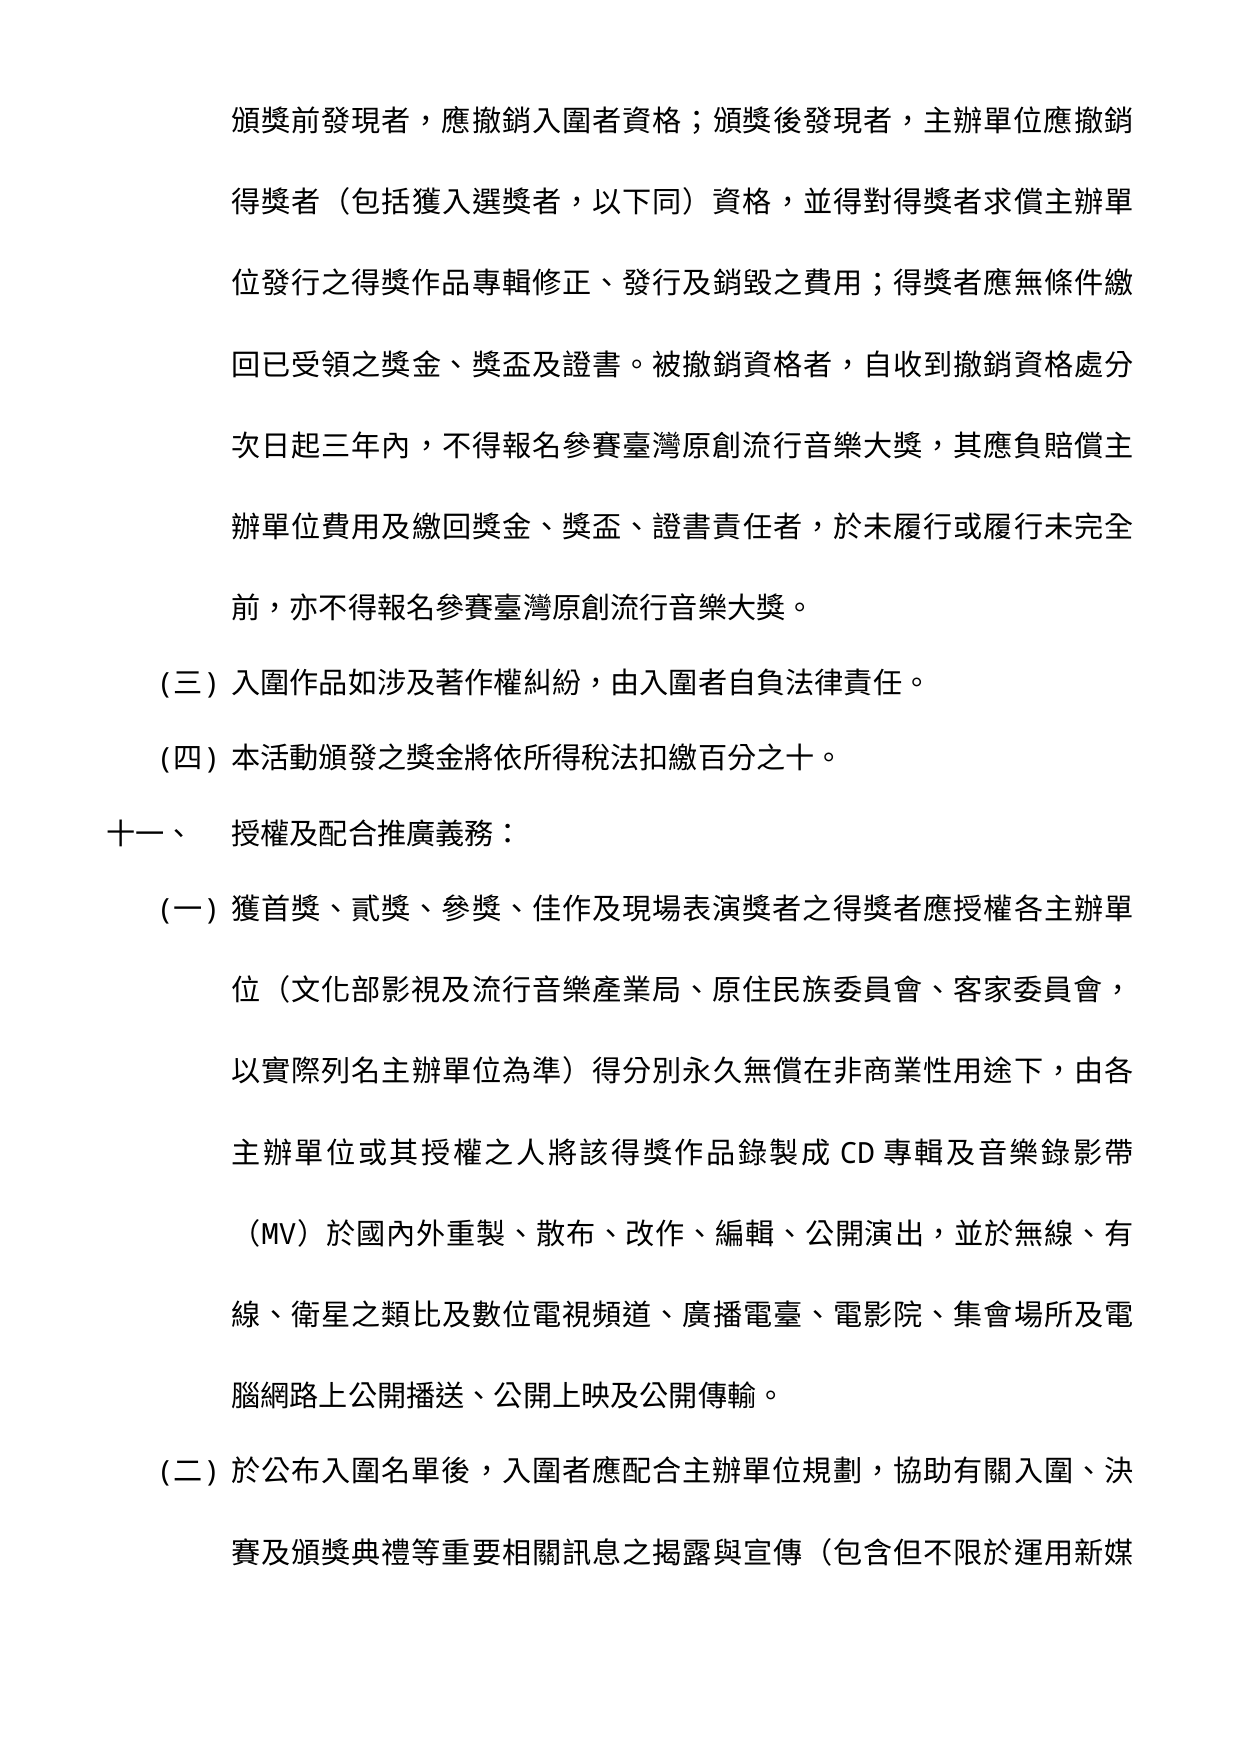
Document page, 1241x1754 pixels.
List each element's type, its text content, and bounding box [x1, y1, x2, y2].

list 入圍作品如涉及著作權糾紛，由入圍者自負法律責任。 [156, 639, 1134, 702]
list 獲首獎、貳獎、參獎、佳作及現場表演獎者之得獎者應授權各主辦單位（文化部影視及流行音樂產業局、原住民族委員會、客家委員會，以實際列名主辦單位為準）得分別永久無償在非商業性用途下，由各主辦單位或其授權之人將該得獎作品錄製成CD專輯及音樂錄影帶（MV）於國內外重製、散布、改作、編輯、公開演出，並於無線、有線、衛星之類比及數位電視頻道、廣播電臺、電影院、集會場所及電腦網路上公開播送、公開上映及公開傳輸。 [156, 865, 1134, 1415]
list 授權及配合推廣義務： [106, 790, 1134, 852]
list 本活動頒發之獎金將依所得稅法扣繳百分之十。 [156, 715, 1134, 777]
list 參選作品有違反前款各目規定之一者，應不予受理；入圍名單公布後、頒獎前發現者，應撤銷入圍者資格；頒獎後發現者，主辦單位應撤銷得獎者（包括獲入選獎者，以下同）資格，並得對得獎者求償主辦單位發行之得獎作品專輯修正、發行及銷毀之費用；得獎者應無條件繳回已受領之獎金、獎盃及證書。被撤銷資格者，自收到撤銷資格處分次日起三年內，不得報名參賽臺灣原創流行音樂大獎，其應負賠償主辦單位費用及繳回獎金、獎盃、證書責任者，於未履行或履行未完全前，亦不得報名參賽臺灣原創流行音樂大獎。 [156, 77, 1134, 627]
list 於公布入圍名單後，入圍者應配合主辦單位規劃，協助有關入圍、決賽及頒獎典禮等重要相關訊息之揭露與宣傳（包含但不限於運用新媒 [156, 1428, 1134, 1571]
